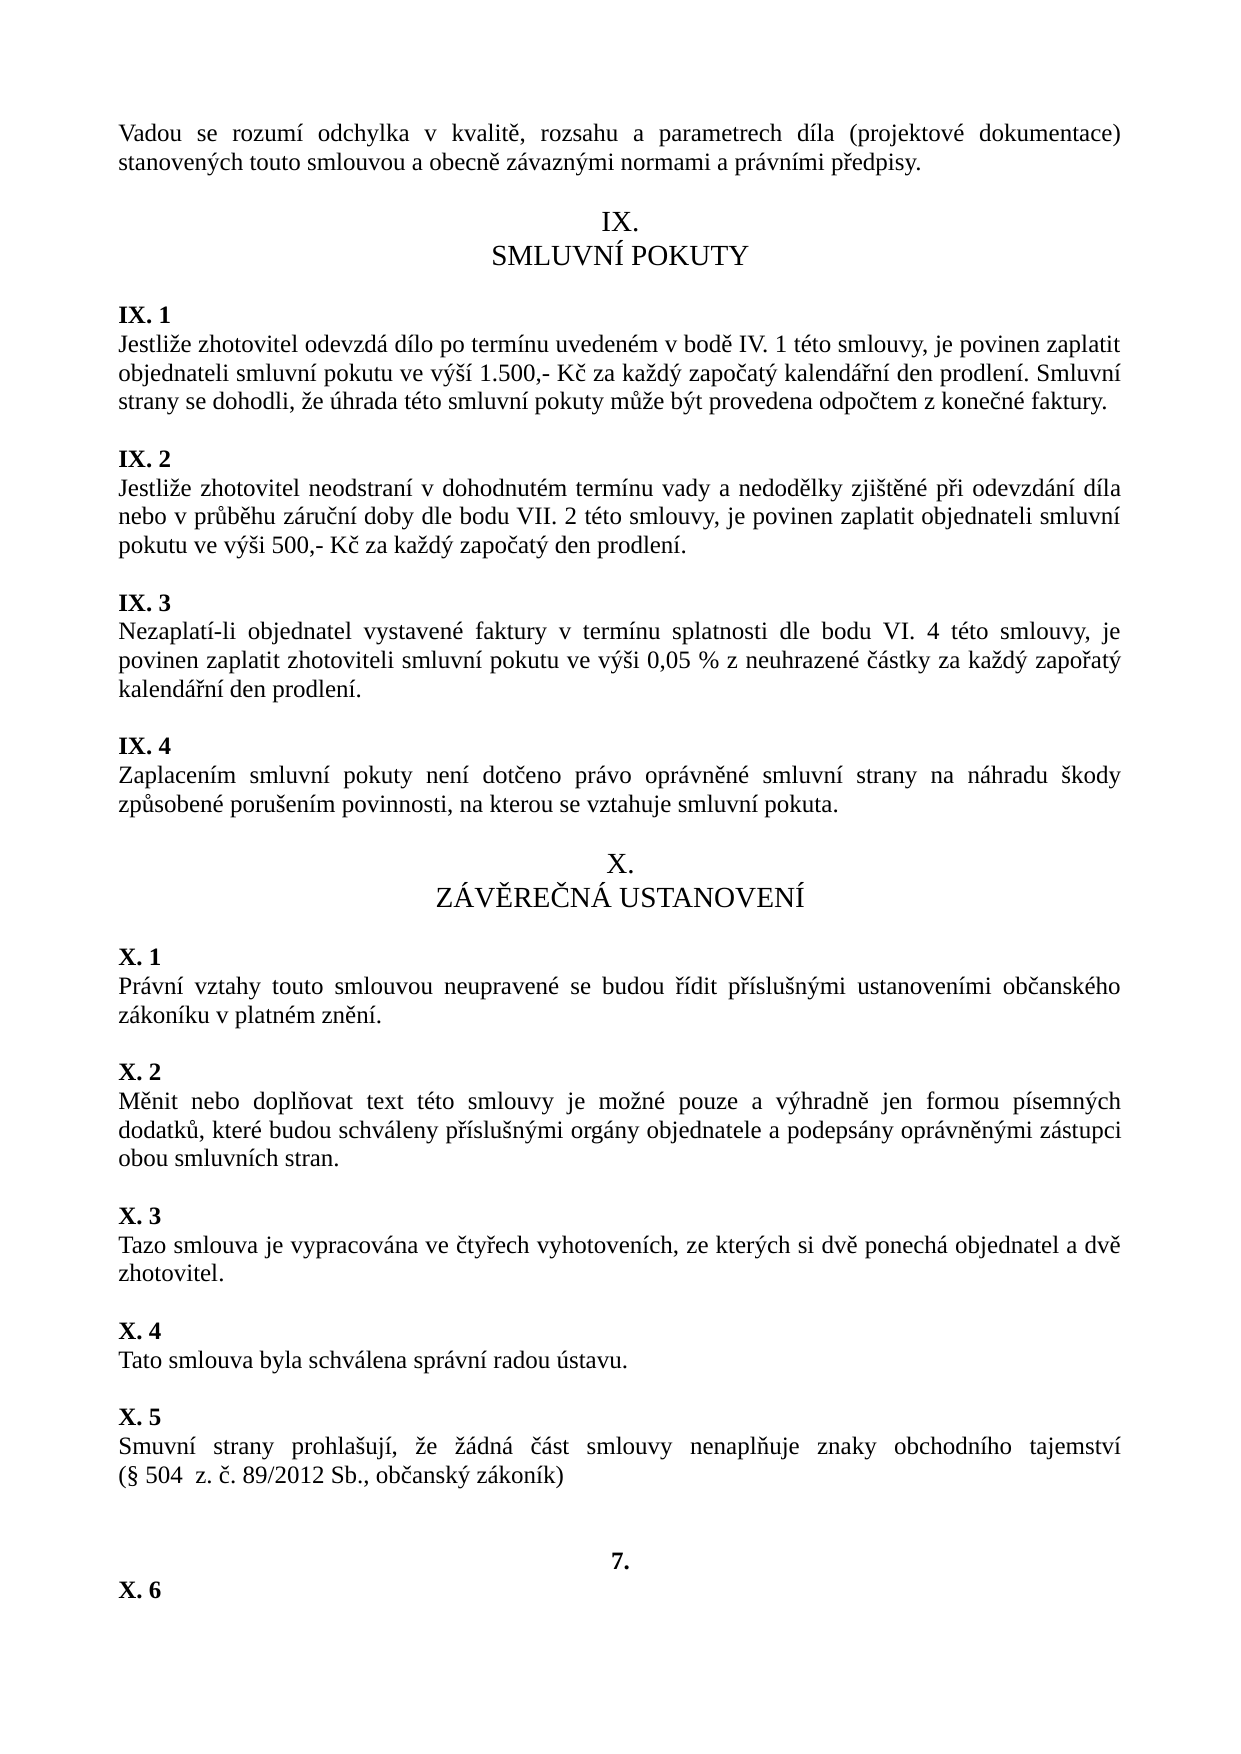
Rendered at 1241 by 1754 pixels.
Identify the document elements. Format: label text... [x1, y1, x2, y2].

text Právní vztahy touto smlouvou neupravené se budou řídit příslušnými ustanoveními občanského zákoníku v platném znění. [118, 971, 1122, 1028]
text Měnit nebo doplňovat text této smlouvy je možné pouze a výhradně jen formou písemných dodatků, které budou schváleny příslušnými orgány objednatele a podepsány oprávněnými zástupci obou smluvních stran. [118, 1086, 1122, 1172]
text Jestliže zhotovitel odevzdá dílo po termínu uvedeném v bodě IV. 1 této smlouvy, je povinen zaplatit objednateli smluvní pokutu ve výší 1.500,- Kč za každý započatý kalendářní den prodlení. Smluvní strany se dohodli, že úhrada této smluvní pokuty může být provedena odpočtem z konečné faktury. [118, 329, 1122, 415]
text ZÁVĚREČNÁ USTANOVENÍ [118, 880, 1122, 913]
text X. 3 [118, 1201, 1122, 1230]
text X. 2 [118, 1057, 1122, 1086]
text X. 4 [118, 1316, 1122, 1345]
text Smuvní strany prohlašují, že žádná část smlouvy nenaplňuje znaky obchodního tajemství (§ 504 z. č. 89/2012 Sb., občanský zákoník) [118, 1431, 1122, 1488]
text 7. [118, 1546, 1122, 1575]
text Tazo smlouva je vypracována ve čtyřech vyhotoveních, ze kterých si dvě ponechá objednatel a dvě zhotovitel. [118, 1230, 1122, 1287]
text SMLUVNÍ POKUTY [118, 238, 1122, 271]
text Tato smlouva byla schválena správní radou ústavu. [118, 1345, 1122, 1373]
text Zaplacením smluvní pokuty není dotčeno právo oprávněné smluvní strany na náhradu škody způsobené porušením povinnosti, na kterou se vztahuje smluvní pokuta. [118, 760, 1122, 818]
text IX. 2 [118, 444, 1122, 473]
text IX. 1 [118, 300, 1122, 329]
text Nezaplatí-li objednatel vystavené faktury v termínu splatnosti dle bodu VI. 4 této smlouvy, je povinen zaplatit zhotoviteli smluvní pokutu ve výši 0,05 % z neuhrazené částky za každý zapořatý kalendářní den prodlení. [118, 616, 1122, 703]
text X. 5 [118, 1402, 1122, 1431]
text X. 6 [118, 1575, 1122, 1603]
text IX. [118, 204, 1122, 238]
text IX. 3 [118, 588, 1122, 616]
text Vadou se rozumí odchylka v kvalitě, rozsahu a parametrech díla (projektové dokumentace) stanovených touto smlouvou a obecně závaznými normami a právními předpisy. [118, 118, 1122, 176]
text IX. 4 [118, 731, 1122, 760]
text X. 1 [118, 942, 1122, 971]
text Jestliže zhotovitel neodstraní v dohodnutém termínu vady a nedodělky zjištěné při odevzdání díla nebo v průběhu záruční doby dle bodu VII. 2 této smlouvy, je povinen zaplatit objednateli smluvní pokutu ve výši 500,- Kč za každý započatý den prodlení. [118, 473, 1122, 559]
text X. [118, 846, 1122, 880]
